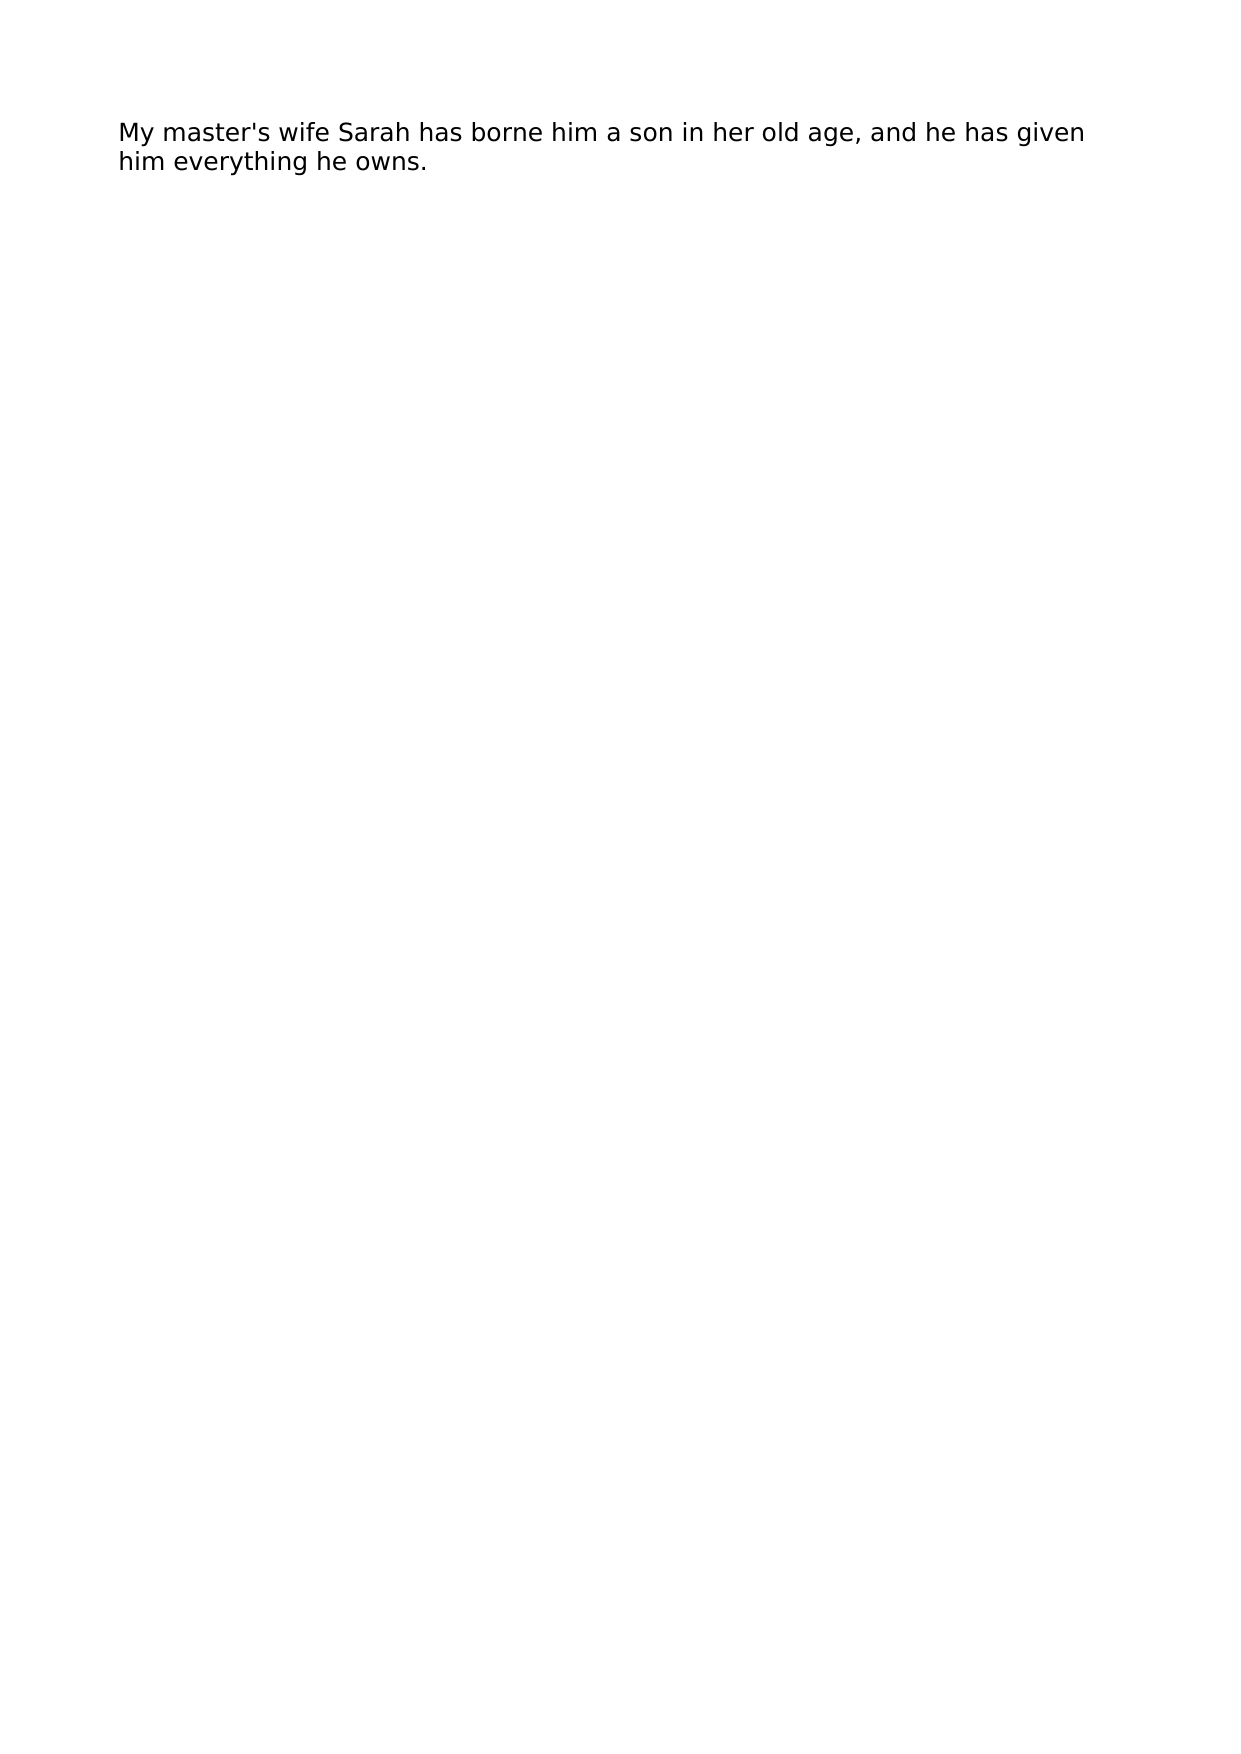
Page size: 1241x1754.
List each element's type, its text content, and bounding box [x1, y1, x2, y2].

text My master's wife Sarah has borne him a son in her old age, and he has given him everything he owns. [118, 118, 1122, 176]
